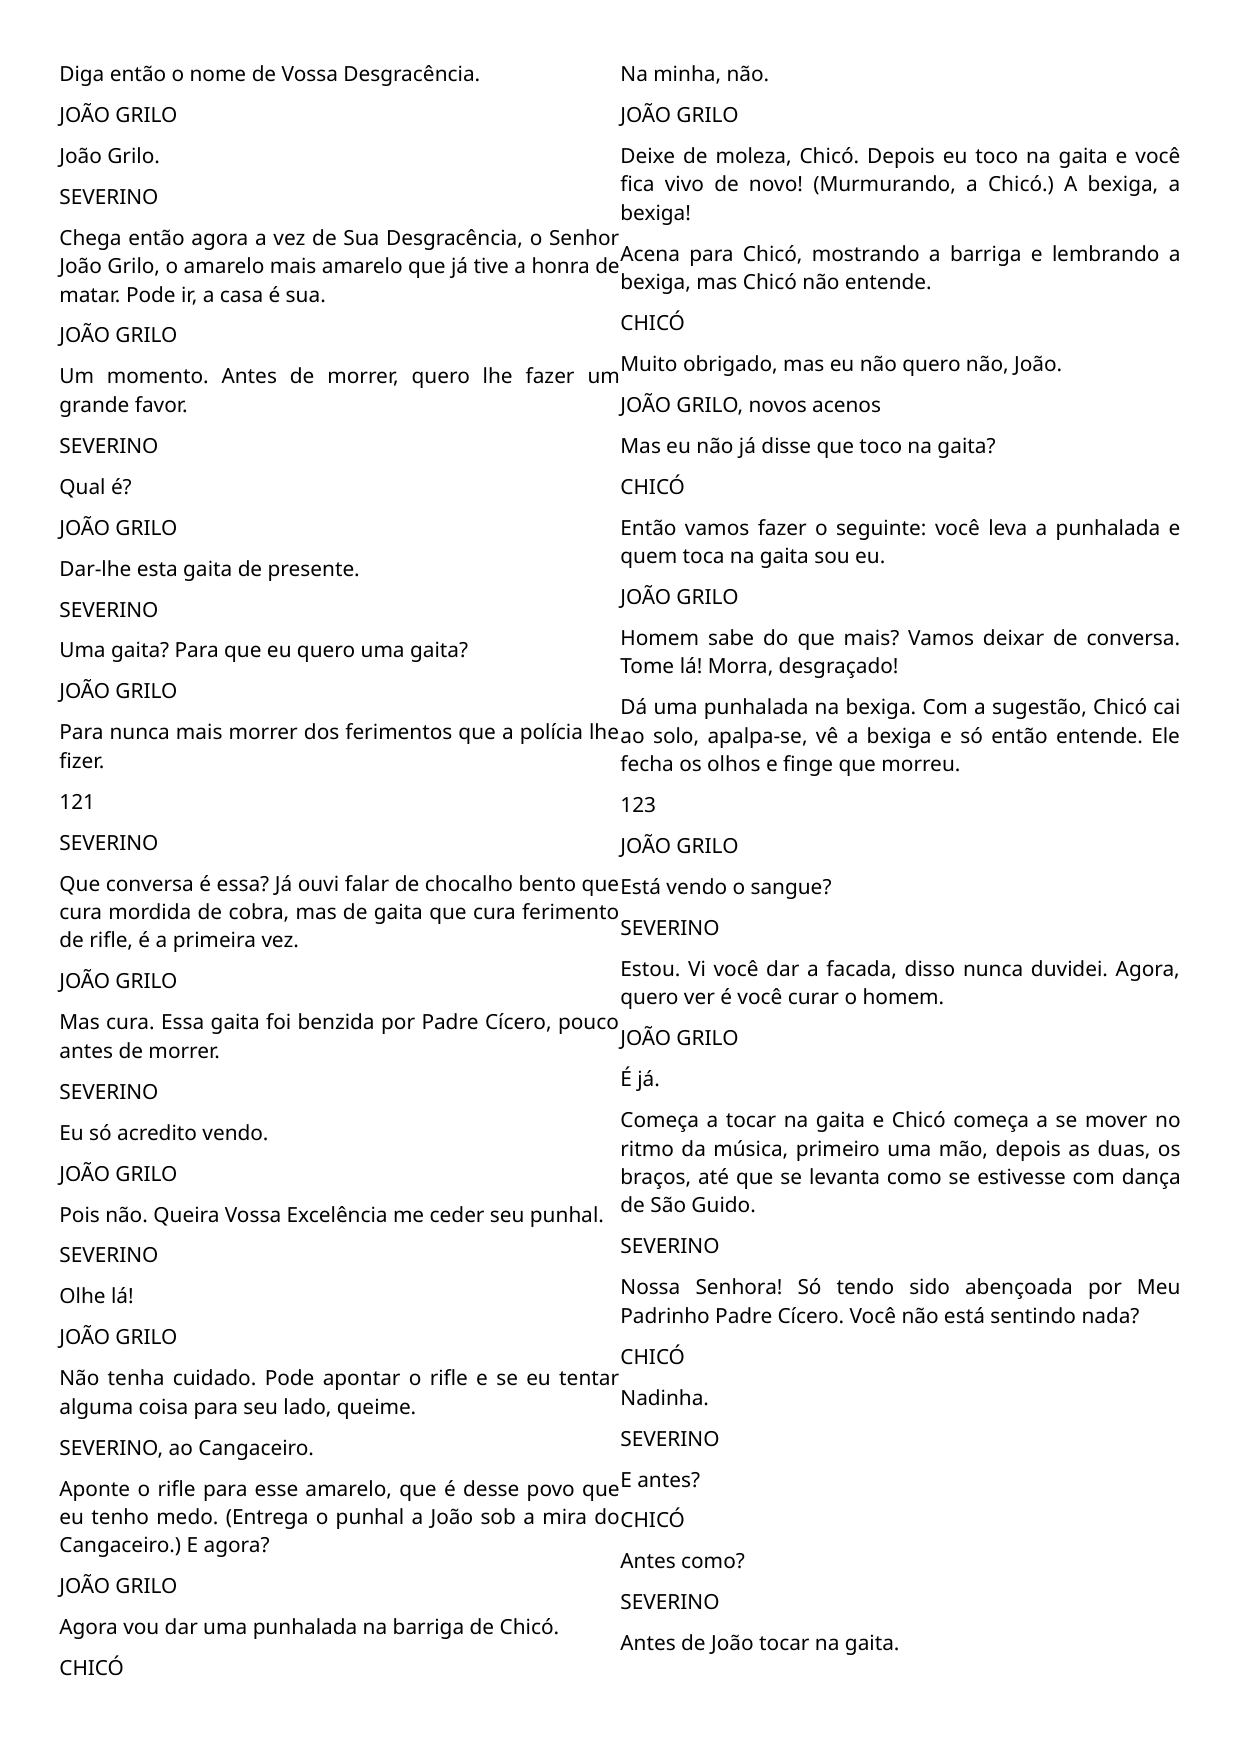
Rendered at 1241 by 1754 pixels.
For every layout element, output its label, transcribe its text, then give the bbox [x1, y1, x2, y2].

text JOÃO GRILO [59, 1572, 620, 1600]
text 121 [59, 787, 620, 815]
text JOÃO GRILO [620, 1023, 1181, 1052]
text SEVERINO [620, 1232, 1181, 1260]
text JOÃO GRILO [59, 967, 620, 995]
text SEVERINO [59, 1077, 620, 1105]
text CHICÓ [59, 1653, 620, 1682]
text JOÃO GRILO [59, 321, 620, 349]
text Não tenha cuidado. Pode apontar o rifle e se eu tentar alguma coisa para seu lado, queime. [59, 1363, 620, 1420]
text 123 [620, 790, 1181, 819]
text Olhe lá! [59, 1282, 620, 1310]
text Qual é? [59, 472, 620, 500]
text Eu só acredito vendo. [59, 1118, 620, 1146]
text JOÃO GRILO [59, 1159, 620, 1187]
text Acena para Chicó, mostrando a barriga e lembrando a bexiga, mas Chicó não entende. [620, 239, 1181, 296]
text Um momento. Antes de morrer, quero lhe fazer um grande favor. [59, 362, 620, 418]
text Aponte o rifle para esse amarelo, que é desse povo que eu tenho medo. (Entrega o punhal a João sob a mira do Cangaceiro.) E agora? [59, 1474, 620, 1559]
text É já. [620, 1064, 1181, 1093]
text Mas eu não já disse que toco na gaita? [620, 431, 1181, 459]
text Está vendo o sangue? [620, 872, 1181, 901]
text Nadinha. [620, 1383, 1181, 1411]
text SEVERINO [59, 595, 620, 623]
text CHICÓ [620, 1342, 1181, 1370]
text Homem sabe do que mais? Vamos deixar de conversa. Tome lá! Morra, desgraçado! [620, 623, 1181, 680]
text Dá uma punhalada na bexiga. Com a sugestão, Chicó cai ao solo, apalpa-se, vê a bexiga e só então entende. Ele fecha os olhos e finge que morreu. [620, 692, 1181, 778]
text Pois não. Queira Vossa Excelência me ceder seu punhal. [59, 1200, 620, 1228]
text Na minha, não. [620, 59, 1181, 87]
text João Grilo. [59, 141, 620, 169]
text Então vamos fazer o seguinte: você leva a punhalada e quem toca na gaita sou eu. [620, 513, 1181, 570]
text SEVERINO [59, 431, 620, 459]
text CHICÓ [620, 308, 1181, 337]
text Deixe de moleza, Chicó. Depois eu toco na gaita e você fica vivo de novo! (Murmurando, a Chicó.) A bexiga, a bexiga! [620, 141, 1181, 226]
text Para nunca mais morrer dos ferimentos que a polícia lhe fizer. [59, 717, 620, 774]
text Diga então o nome de Vossa Desgracência. [59, 59, 620, 87]
text JOÃO GRILO [620, 100, 1181, 128]
text SEVERINO [620, 913, 1181, 942]
text Nossa Senhora! Só tendo sido abençoada por Meu Padrinho Padre Cícero. Você não está sentindo nada? [620, 1272, 1181, 1329]
text Que conversa é essa? Já ouvi falar de chocalho bento que cura mordida de cobra, mas de gaita que cura ferimento de rifle, é a primeira vez. [59, 869, 620, 954]
text Muito obrigado, mas eu não quero não, João. [620, 349, 1181, 377]
text SEVERINO [620, 1424, 1181, 1452]
text JOÃO GRILO [620, 831, 1181, 860]
text Começa a tocar na gaita e Chicó começa a se mover no ritmo da música, primeiro uma mão, depois as duas, os braços, até que se levanta como se estivesse com dança de São Guido. [620, 1105, 1181, 1219]
text JOÃO GRILO, novos acenos [620, 390, 1181, 418]
text JOÃO GRILO [59, 513, 620, 541]
text Agora vou dar uma punhalada na barriga de Chicó. [59, 1612, 620, 1641]
text Mas cura. Essa gaita foi benzida por Padre Cícero, pouco antes de morrer. [59, 1007, 620, 1064]
text Uma gaita? Para que eu quero uma gaita? [59, 636, 620, 664]
text CHICÓ [620, 472, 1181, 500]
text SEVERINO [59, 828, 620, 856]
text SEVERINO [620, 1587, 1181, 1616]
text Antes de João tocar na gaita. [620, 1628, 1181, 1657]
text Chega então agora a vez de Sua Desgracência, o Senhor João Grilo, o amarelo mais amarelo que já tive a honra de matar. Pode ir, a casa é sua. [59, 223, 620, 308]
text SEVERINO [59, 182, 620, 210]
text E antes? [620, 1465, 1181, 1493]
text Antes como? [620, 1547, 1181, 1575]
text Dar-lhe esta gaita de presente. [59, 554, 620, 582]
text SEVERINO, ao Cangaceiro. [59, 1433, 620, 1461]
text SEVERINO [59, 1241, 620, 1269]
text Estou. Vi você dar a facada, disso nunca duvidei. Agora, quero ver é você curar o homem. [620, 954, 1181, 1011]
text JOÃO GRILO [59, 100, 620, 128]
text JOÃO GRILO [59, 1322, 620, 1351]
text JOÃO GRILO [620, 582, 1181, 611]
text CHICÓ [620, 1506, 1181, 1534]
text JOÃO GRILO [59, 677, 620, 705]
